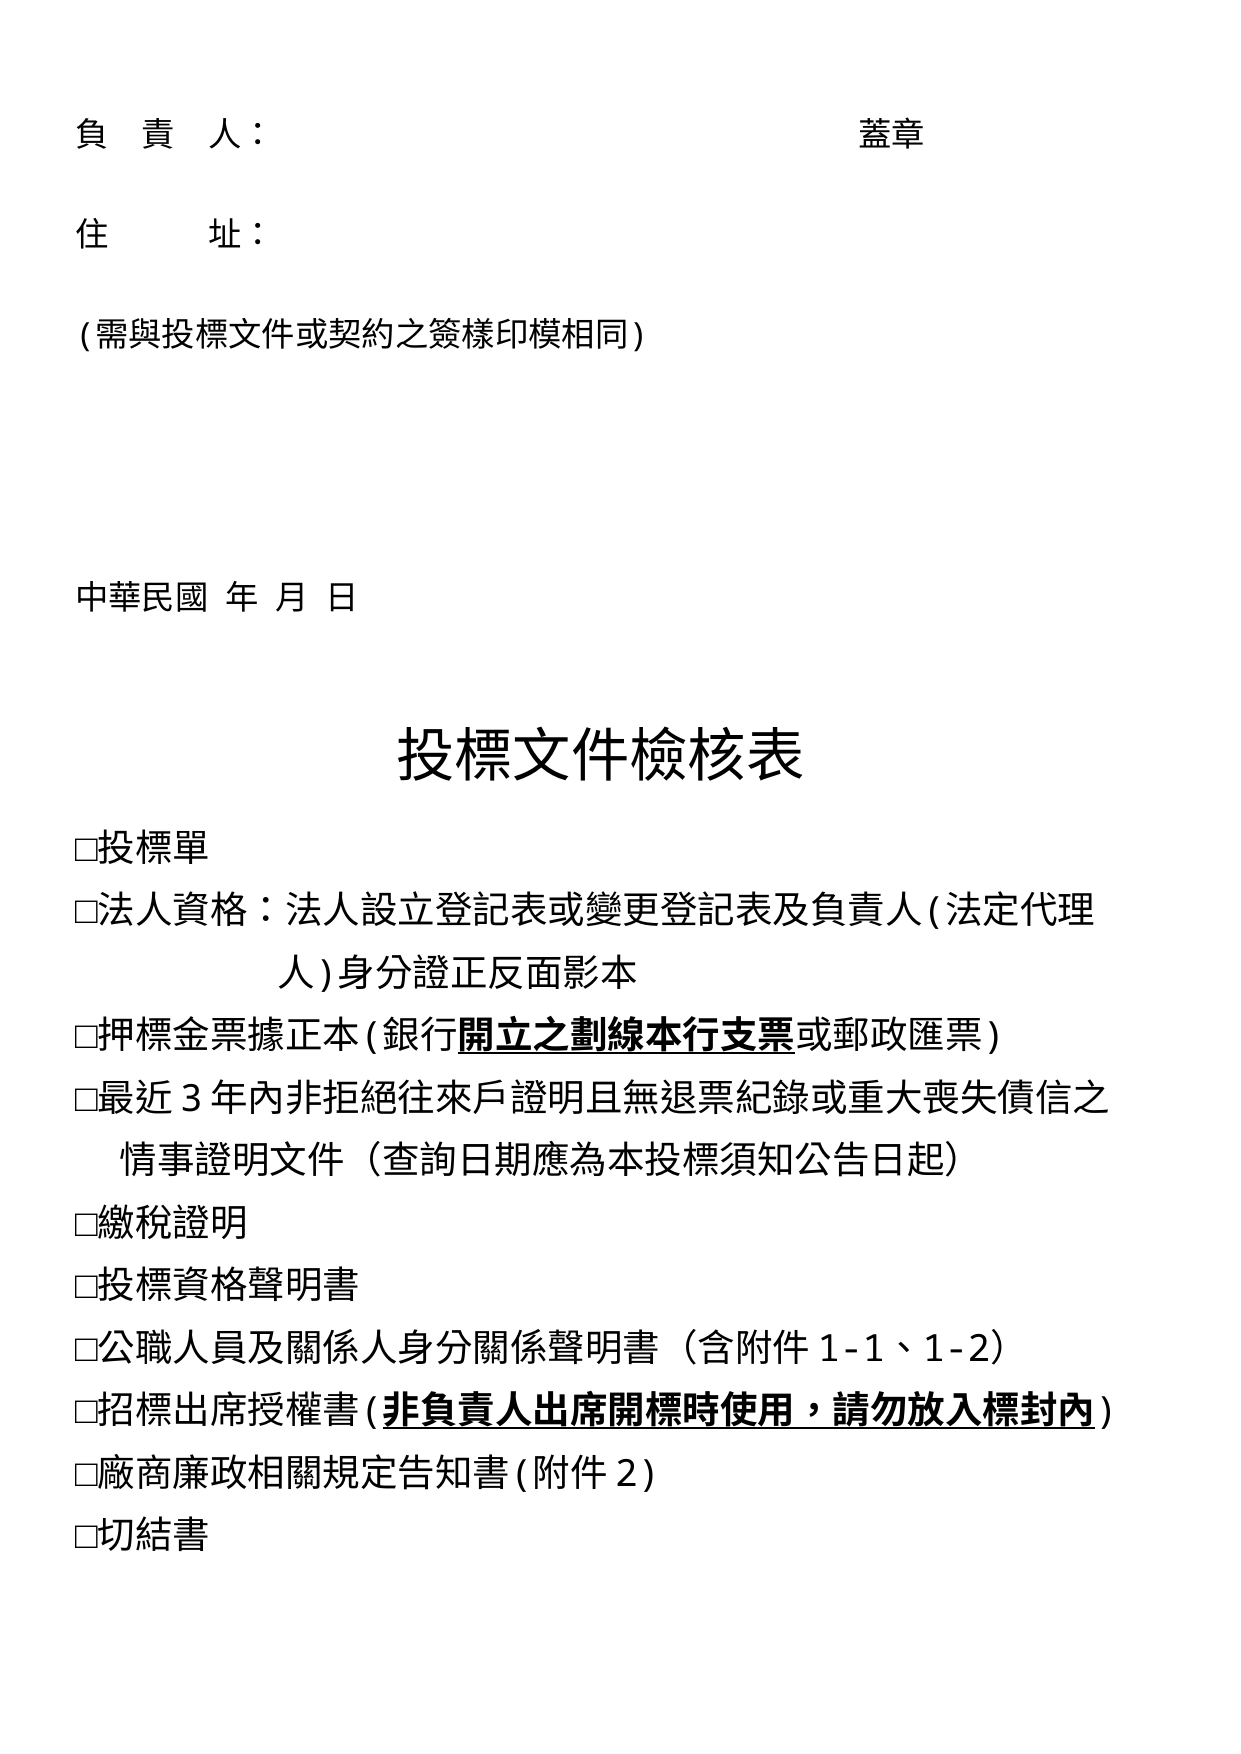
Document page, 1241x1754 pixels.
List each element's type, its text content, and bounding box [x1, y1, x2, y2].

text 投標文件檢核表 [75, 678, 1125, 803]
text □廠商廉政相關規定告知書(附件2) [75, 1428, 1125, 1491]
text 負 責 人： 蓋章 [75, 91, 1125, 153]
text □切結書 [75, 1491, 1125, 1553]
text □繳稅證明 [75, 1178, 1125, 1241]
text (需與投標文件或契約之簽樣印模相同) [75, 291, 1125, 353]
text 住 址： [75, 191, 1125, 253]
text □招標出席授權書(非負責人出席開標時使用，請勿放入標封內) [75, 1366, 1125, 1428]
text 中華民國 年 月 日 [75, 553, 1125, 616]
text □法人資格：法人設立登記表或變更登記表及負責人(法定代理人)身分證正反面影本 [75, 866, 1125, 991]
text □押標金票據正本(銀行開立之劃線本行支票或郵政匯票) [75, 991, 1125, 1053]
text □投標單 [75, 803, 1125, 866]
text □最近3年內非拒絕往來戶證明且無退票紀錄或重大喪失債信之情事證明文件（查詢日期應為本投標須知公告日起） [75, 1053, 1125, 1178]
text □投標資格聲明書 [75, 1241, 1125, 1303]
text □公職人員及關係人身分關係聲明書（含附件1-1、1-2） [75, 1303, 1125, 1366]
